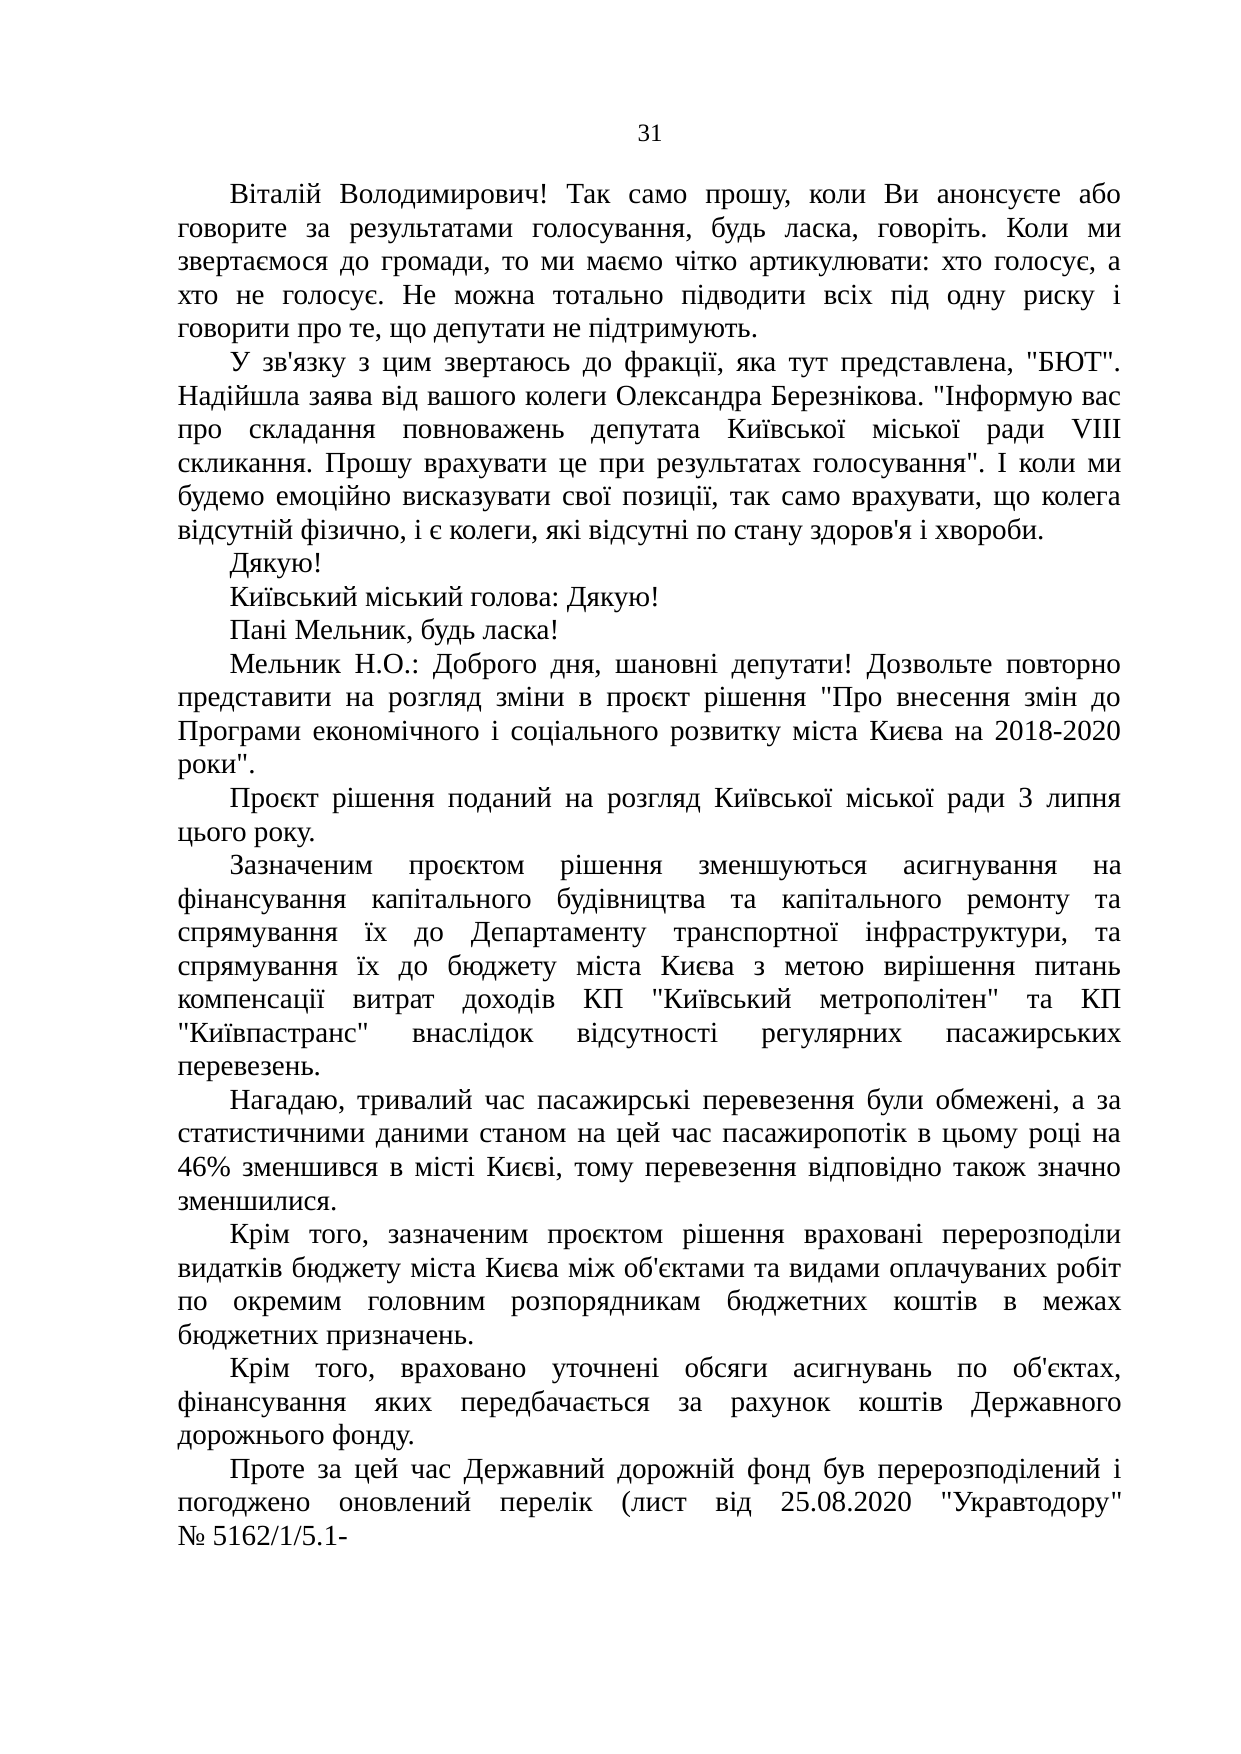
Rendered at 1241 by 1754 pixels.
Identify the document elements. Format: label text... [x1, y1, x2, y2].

text Проте за цей час Державний дорожній фонд був перерозподілений і погоджено оновлений перелік (лист від 25.08.2020 "Укравтодору" № 5162/1/5.1- [177, 1451, 1122, 1552]
text У зв'язку з цим звертаюсь до фракції, яка тут представлена, "БЮТ". Надійшла заява від вашого колеги Олександра Березнікова. "Інформую вас про складання повноважень депутата Київської міської ради VIII скликання. Прошу врахувати це при результатах голосування". І коли ми будемо емоційно висказувати свої позиції, так само врахувати, що колега відсутній фізично, і є колеги, які відсутні по стану здоров'я і хвороби. [177, 344, 1122, 545]
text Нагадаю, тривалий час пасажирські перевезення були обмежені, а за статистичними даними станом на цей час пасажиропотік в цьому році на 46% зменшився в місті Києві, тому перевезення відповідно також значно зменшилися. [177, 1082, 1122, 1216]
text Зазначеним проєктом рішення зменшуються асигнування на фінансування капітального будівництва та капітального ремонту та спрямування їх до Департаменту транспортної інфраструктури, та спрямування їх до бюджету міста Києва з метою вирішення питань компенсації витрат доходів КП "Київський метрополітен" та КП "Київпастранс" внаслідок відсутності регулярних пасажирських перевезень. [177, 847, 1122, 1082]
text Мельник Н.О.: Доброго дня, шановні депутати! Дозвольте повторно представити на розгляд зміни в проєкт рішення "Про внесення змін до Програми економічного і соціального розвитку міста Києва на 2018-2020 роки". [177, 646, 1122, 780]
text Пані Мельник, будь ласка! [177, 612, 1122, 646]
text Віталій Володимирович! Так само прошу, коли Ви анонсуєте або говорите за результатами голосування, будь ласка, говоріть. Коли ми звертаємося до громади, то ми маємо чітко артикулювати: хто голосує, а хто не голосує. Не можна тотально підводити всіх під одну риску і говорити про те, що депутати не підтримують. [177, 176, 1122, 344]
text Крім того, враховано уточнені обсяги асигнувань по об'єктах, фінансування яких передбачається за рахунок коштів Державного дорожнього фонду. [177, 1350, 1122, 1451]
text Київський міський голова: Дякую! [177, 579, 1122, 612]
text Крім того, зазначеним проєктом рішення враховані перерозподіли видатків бюджету міста Києва між об'єктами та видами оплачуваних робіт по окремим головним розпорядникам бюджетних коштів в межах бюджетних призначень. [177, 1216, 1122, 1350]
text Дякую! [177, 545, 1122, 579]
text Проєкт рішення поданий на розгляд Київської міської ради 3 липня цього року. [177, 780, 1122, 847]
